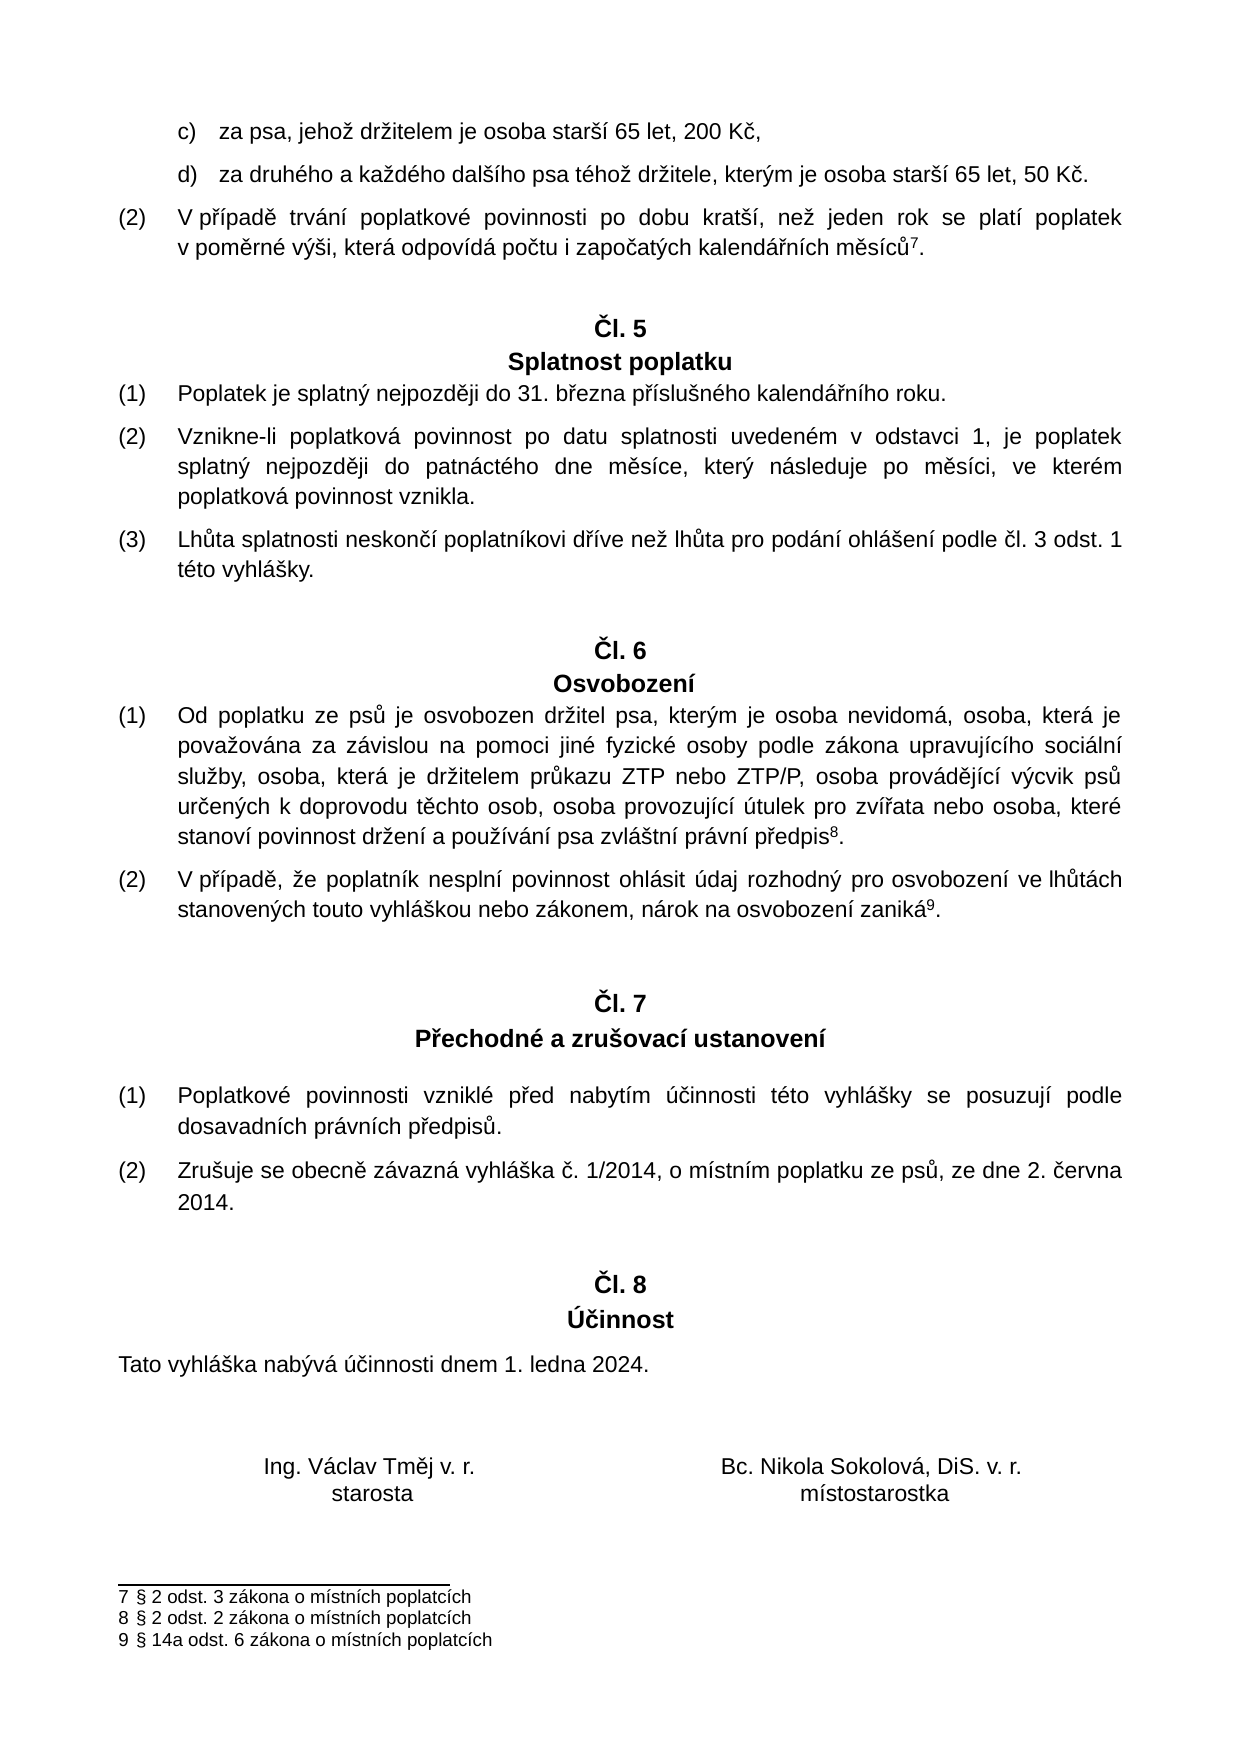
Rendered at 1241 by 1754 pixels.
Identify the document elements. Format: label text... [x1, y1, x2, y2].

list Lhůta splatnosti neskončí poplatníkovi dříve než lhůta pro podání ohlášení podle čl. 3 odst. 1 této vyhlášky. [118, 526, 1122, 582]
text Čl. 7 [118, 989, 1122, 1017]
table_header Bc. Nikola Sokolová, DiS. v. r. místostarostka [620, 1394, 1122, 1512]
table_header Ing. Václav Tměj v. r. starosta [118, 1394, 620, 1512]
list V případě, že poplatník nesplní povinnost ohlásit údaj rozhodný pro osvobození ve lhůtách stanovených touto vyhláškou nebo zákonem, nárok na osvobození zaniká. [118, 866, 1122, 922]
list za psa, jehož držitelem je osoba starší 65 let, 200 Kč, [177, 118, 1122, 144]
list Zrušuje se obecně závazná vyhláška č. 1/2014, o místním poplatku ze psů, ze dne 2. června 2014. [118, 1157, 1122, 1215]
list V případě trvání poplatkové povinnosti po dobu kratší, než jeden rok se platí poplatek v poměrné výši, která odpovídá počtu i započatých kalendářních měsíců. [118, 203, 1122, 260]
list za druhého a každého dalšího psa téhož držitele, kterým je osoba starší 65 let, 50 Kč. [177, 161, 1122, 187]
text Přechodné a zrušovací ustanovení [118, 1024, 1122, 1052]
text Čl. 8 [118, 1270, 1122, 1299]
list § 2 odst. 3 zákona o místních poplatcích [118, 1585, 1122, 1607]
text Účinnost [118, 1305, 1122, 1334]
list Poplatek je splatný nejpozději do 31. března příslušného kalendářního roku. [118, 380, 1122, 406]
text Tato vyhláška nabývá účinnosti dnem 1. ledna 2024. [118, 1351, 1122, 1377]
subtitle Čl. 6 Osvobození [118, 636, 1122, 698]
list § 2 odst. 2 zákona o místních poplatcích [118, 1607, 1122, 1628]
list Poplatkové povinnosti vzniklé před nabytím účinnosti této vyhlášky se posuzují podle dosavadních právních předpisů. [118, 1082, 1122, 1139]
subtitle Čl. 5 Splatnost poplatku [118, 314, 1122, 376]
list Od poplatku ze psů je osvobozen držitel psa, kterým je osoba nevidomá, osoba, která je považována za závislou na pomoci jiné fyzické osoby podle zákona upravujícího sociální služby, osoba, která je držitelem průkazu ZTP nebo ZTP/P, osoba provádějící výcvik psů určených k doprovodu těchto osob, osoba provozující útulek pro zvířata nebo osoba, které stanoví povinnost držení a používání psa zvláštní právní předpis. [118, 702, 1122, 849]
list Vznikne-li poplatková povinnost po datu splatnosti uvedeném v odstavci 1, je poplatek splatný nejpozději do patnáctého dne měsíce, který následuje po měsíci, ve kterém poplatková povinnost vznikla. [118, 423, 1122, 509]
list § 14a odst. 6 zákona o místních poplatcích [118, 1628, 1122, 1650]
